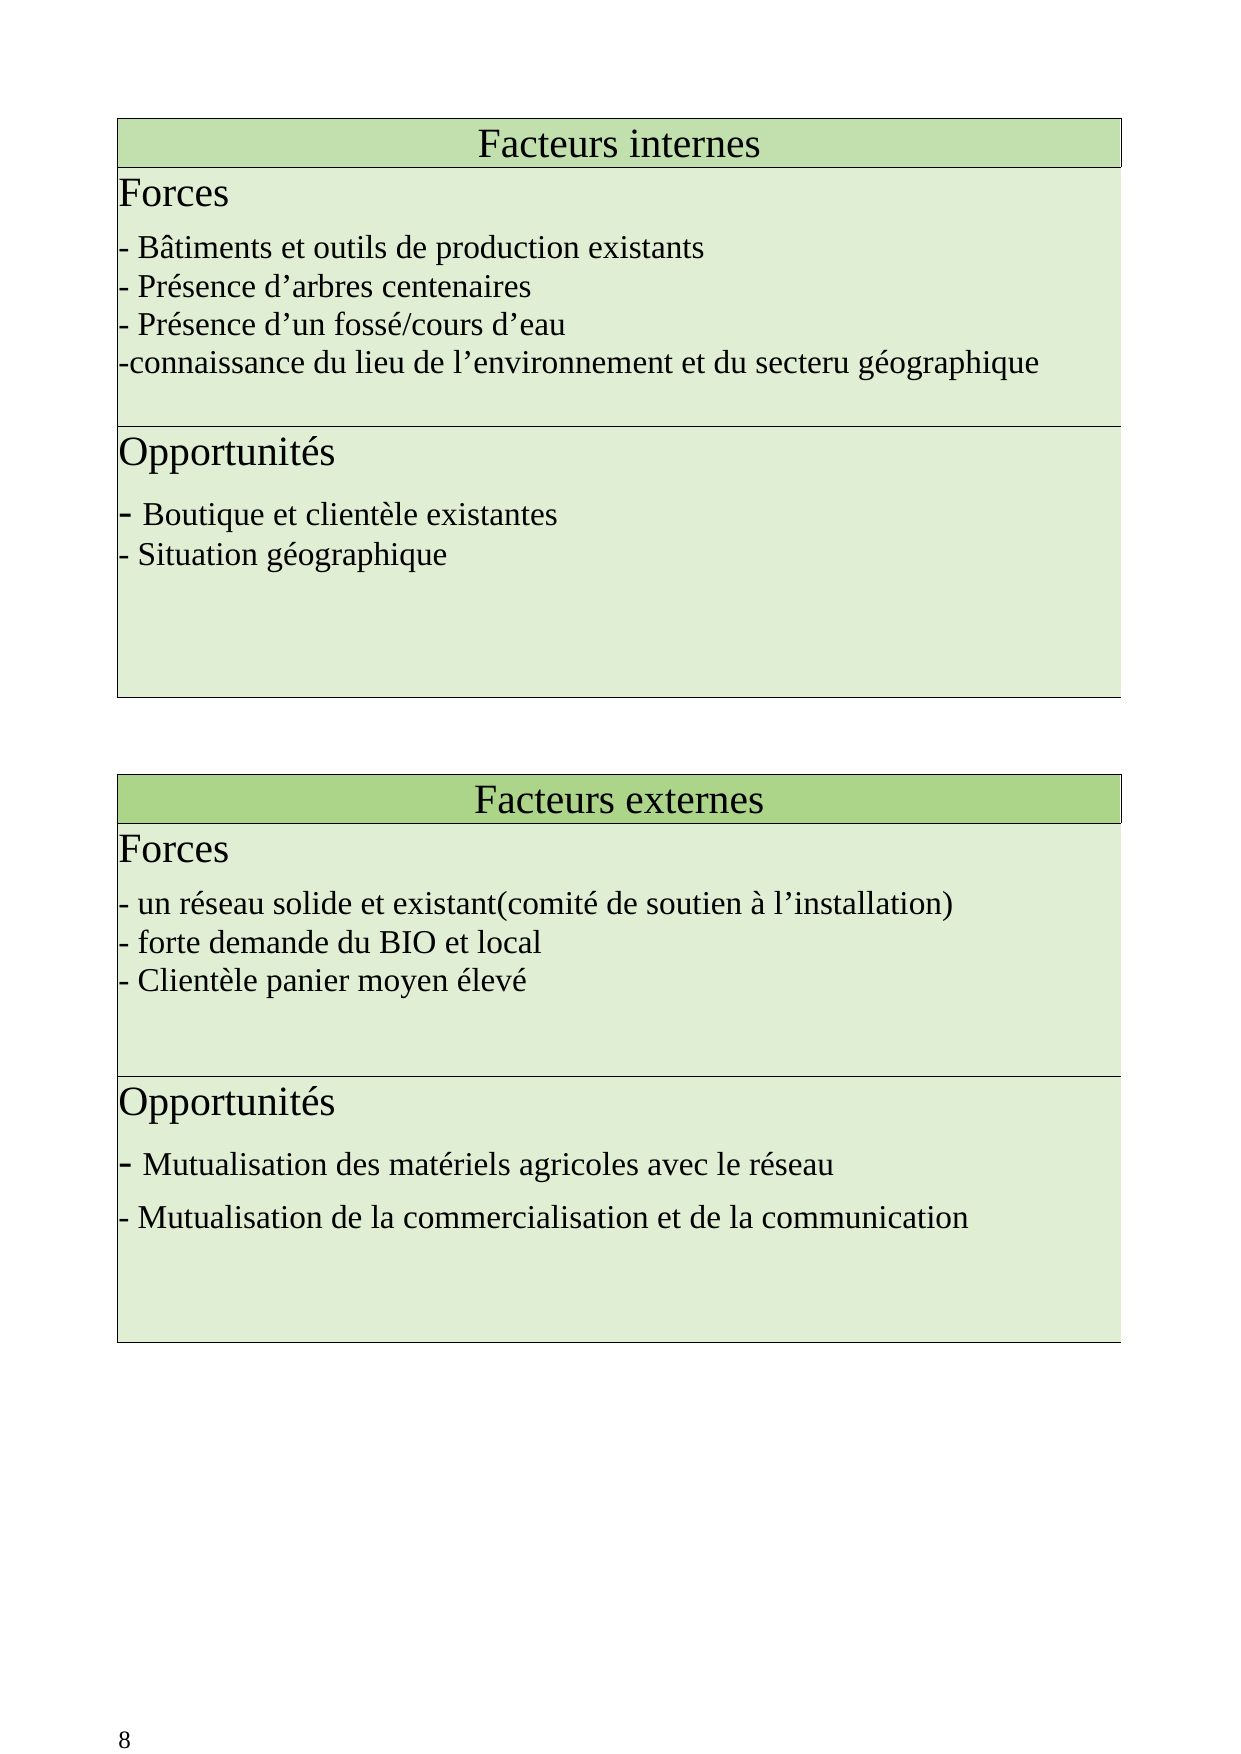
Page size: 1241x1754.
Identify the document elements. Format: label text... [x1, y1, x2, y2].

table_cell Opportunités - Mutualisation des matériels agricoles avec le réseau - Mutualisation de la commercialisation et de la communication [118, 1077, 1121, 1342]
table_cell Opportunités - Boutique et clientèle existantes - Situation géographique [118, 427, 1121, 697]
table_cell Forces - un réseau solide et existant(comité de soutien à l’installation) - forte demande du BIO et local - Clientèle panier moyen élevé [118, 824, 1121, 1076]
table_cell Forces - Bâtiments et outils de production existants - Présence d’arbres centenaires - Présence d’un fossé/cours d’eau -connaissance du lieu de l’environnement et du secteru géographique [118, 168, 1121, 426]
